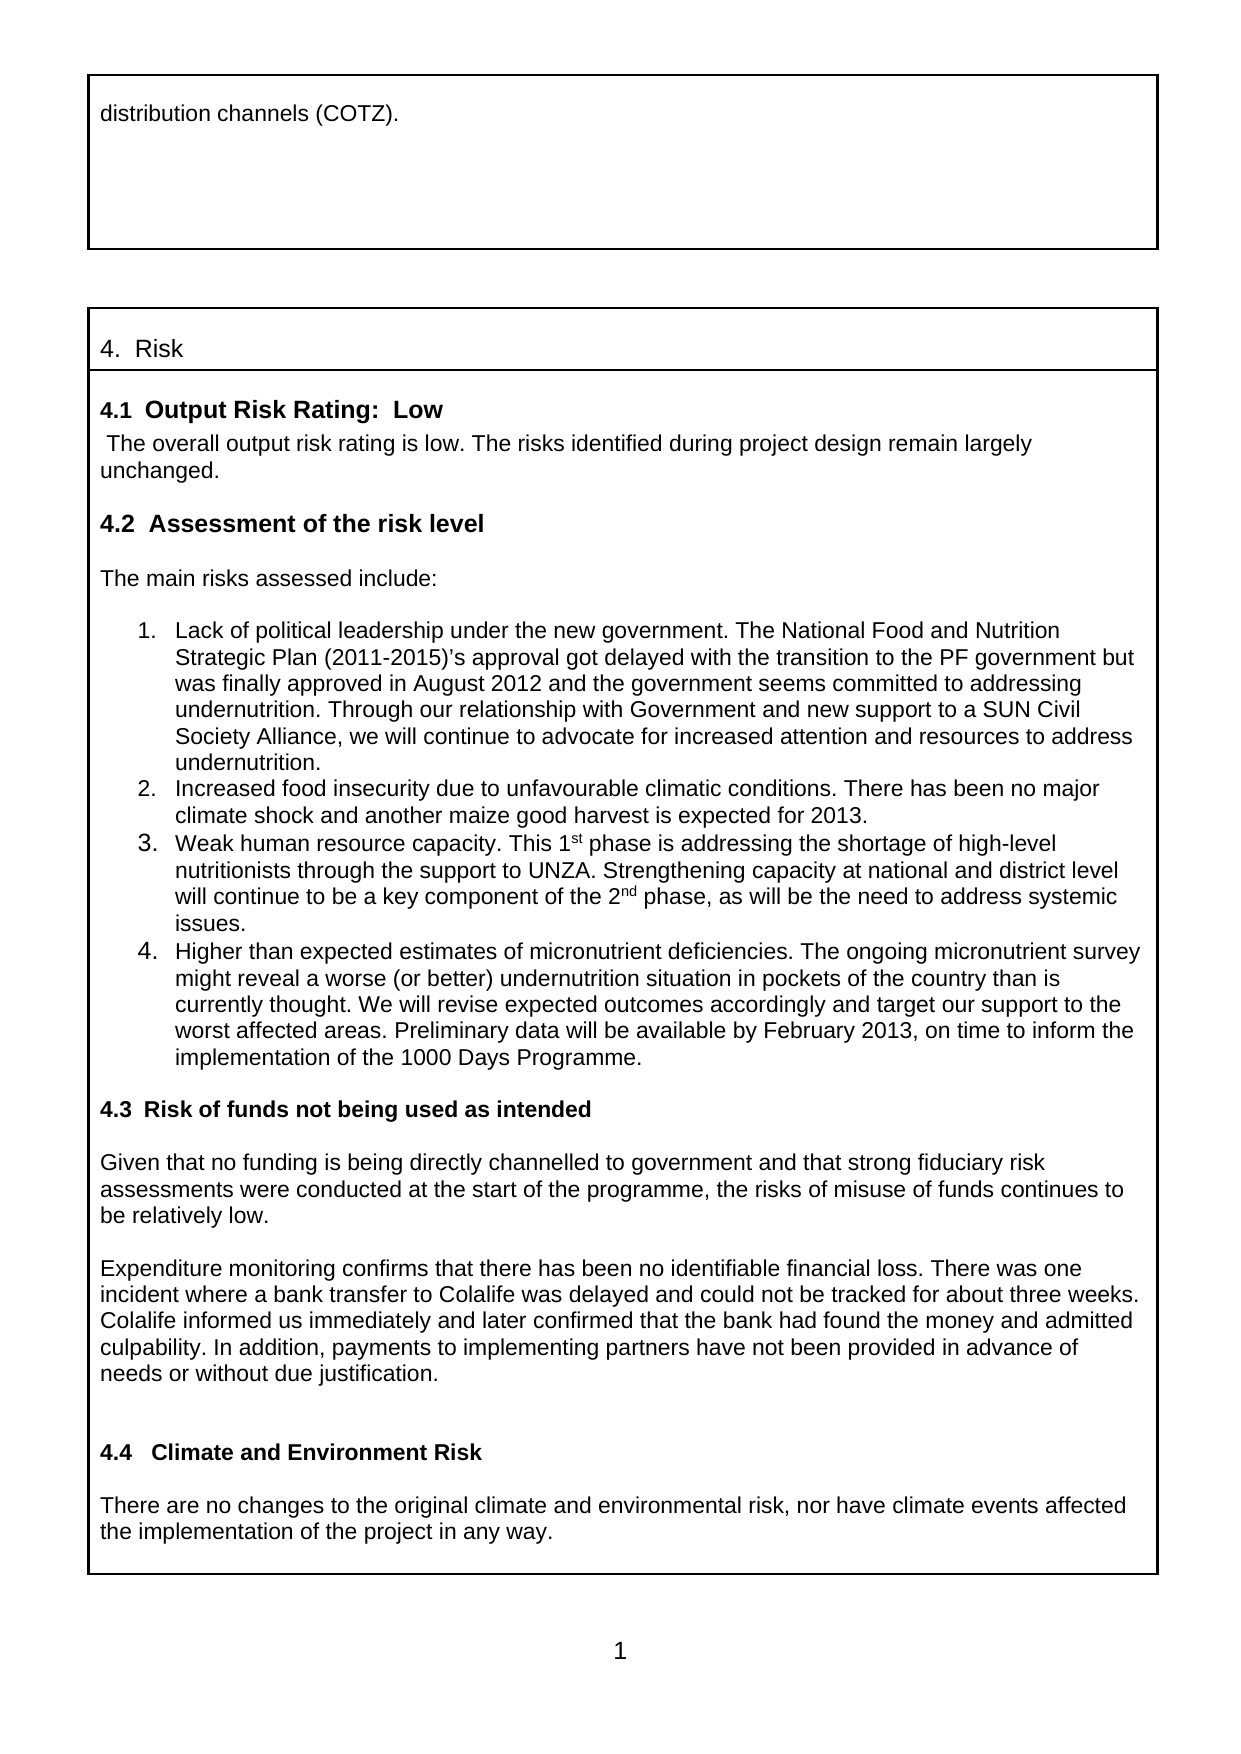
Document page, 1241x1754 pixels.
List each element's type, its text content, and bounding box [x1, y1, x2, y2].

table_header 4. Risk [90, 309, 1156, 369]
table_cell distribution channels (COTZ). [90, 76, 1156, 248]
table_cell 4.1 Output Risk Rating: Low The overall output risk rating is low. The risks identified during project design remain largely unchanged. 4.2 Assessment of the risk level The main risks assessed include: Lack of political leadership under the new government. The National Food and Nutrition Strategic Plan (2011-2015)’s approval got delayed with the transition to the PF government but was finally approved in August 2012 and the government seems committed to addressing undernutrition. Through our relationship with Government and new support to a SUN Civil Society Alliance, we will continue to advocate for increased attention and resources to address undernutrition. Increased food insecurity due to unfavourable climatic conditions. There has been no major climate shock and another maize good harvest is expected for 2013. Weak human resource capacity. This 1st phase is addressing the shortage of high-level nutritionists through the support to UNZA. Strengthening capacity at national and district level will continue to be a key component of the 2nd phase, as will be the need to address systemic issues. Higher than expected estimates of micronutrient deficiencies. The ongoing micronutrient survey might reveal a worse (or better) undernutrition situation in pockets of the country than is currently thought. We will revise expected outcomes accordingly and target our support to the worst affected areas. Preliminary data will be available by February 2013, on time to inform the implementation of the 1000 Days Programme. [90, 371, 1156, 1070]
table_cell Risk of funds not being used as intended Given that no funding is being directly channelled to government and that strong fiduciary risk assessments were conducted at the start of the programme, the risks of misuse of funds continues to be relatively low. Expenditure monitoring confirms that there has been no identifiable financial loss. There was one incident where a bank transfer to Colalife was delayed and could not be tracked for about three weeks. Colalife informed us immediately and later confirmed that the bank had found the money and admitted culpability. In addition, payments to implementing partners have not been provided in advance of needs or without due justification. 4.4 Climate and Environment Risk There are no changes to the original climate and environmental risk, nor have climate events affected the implementation of the project in any way. [90, 1070, 1156, 1573]
